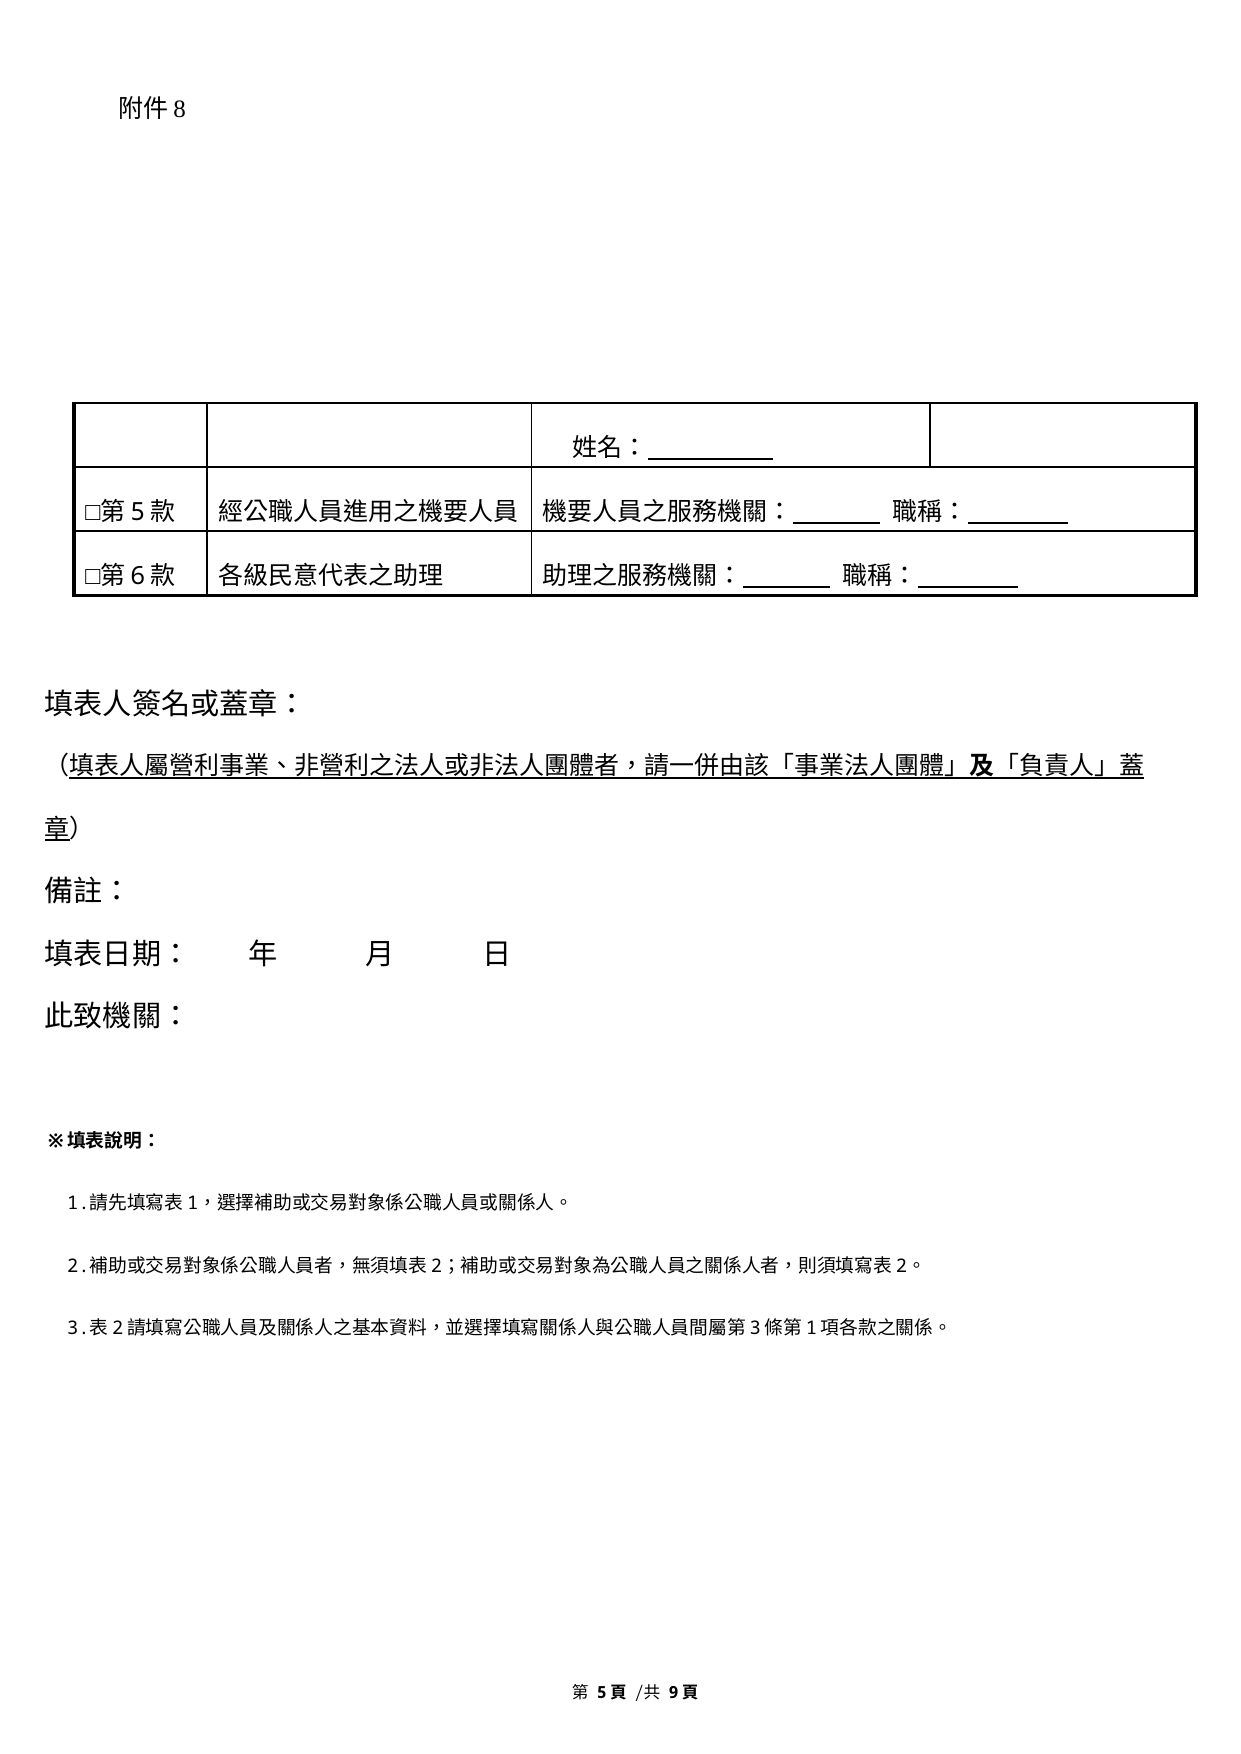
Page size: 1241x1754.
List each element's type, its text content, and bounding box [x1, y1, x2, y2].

text 備註： [44, 847, 1152, 910]
text ※填表說明： [44, 1097, 1152, 1160]
text 3.表2請填寫公職人員及關係人之基本資料，並選擇填寫關係人與公職人員間屬第3條第1項各款之關係。 [44, 1285, 1240, 1347]
text 章） [44, 785, 1152, 847]
table_cell [76, 404, 206, 466]
table_cell [931, 404, 1194, 466]
table_cell 經公職人員進用之機要人員 [208, 468, 531, 530]
table_cell [208, 404, 531, 466]
table_cell 姓名： [532, 404, 929, 466]
table_cell 助理之服務機關： 職稱： [532, 532, 1194, 594]
text （填表人屬營利事業、非營利之法人或非法人團體者，請一併由該「事業法人團體」及「負責人」蓋 [44, 722, 1152, 785]
text 2.補助或交易對象係公職人員者，無須填表2；補助或交易對象為公職人員之關係人者，則須填寫表2。 [44, 1222, 1240, 1285]
table_cell □第6款 [76, 532, 206, 594]
table_cell 機要人員之服務機關： 職稱： [532, 468, 1194, 530]
text 填表人簽名或蓋章： [44, 660, 1152, 722]
text 填表日期： 年 月 日 [44, 910, 1152, 972]
text 1.請先填寫表1，選擇補助或交易對象係公職人員或關係人。 [44, 1160, 1240, 1222]
table_cell □第5款 [76, 468, 206, 530]
table_cell 各級民意代表之助理 [208, 532, 531, 594]
text 此致機關： [44, 972, 1152, 1035]
